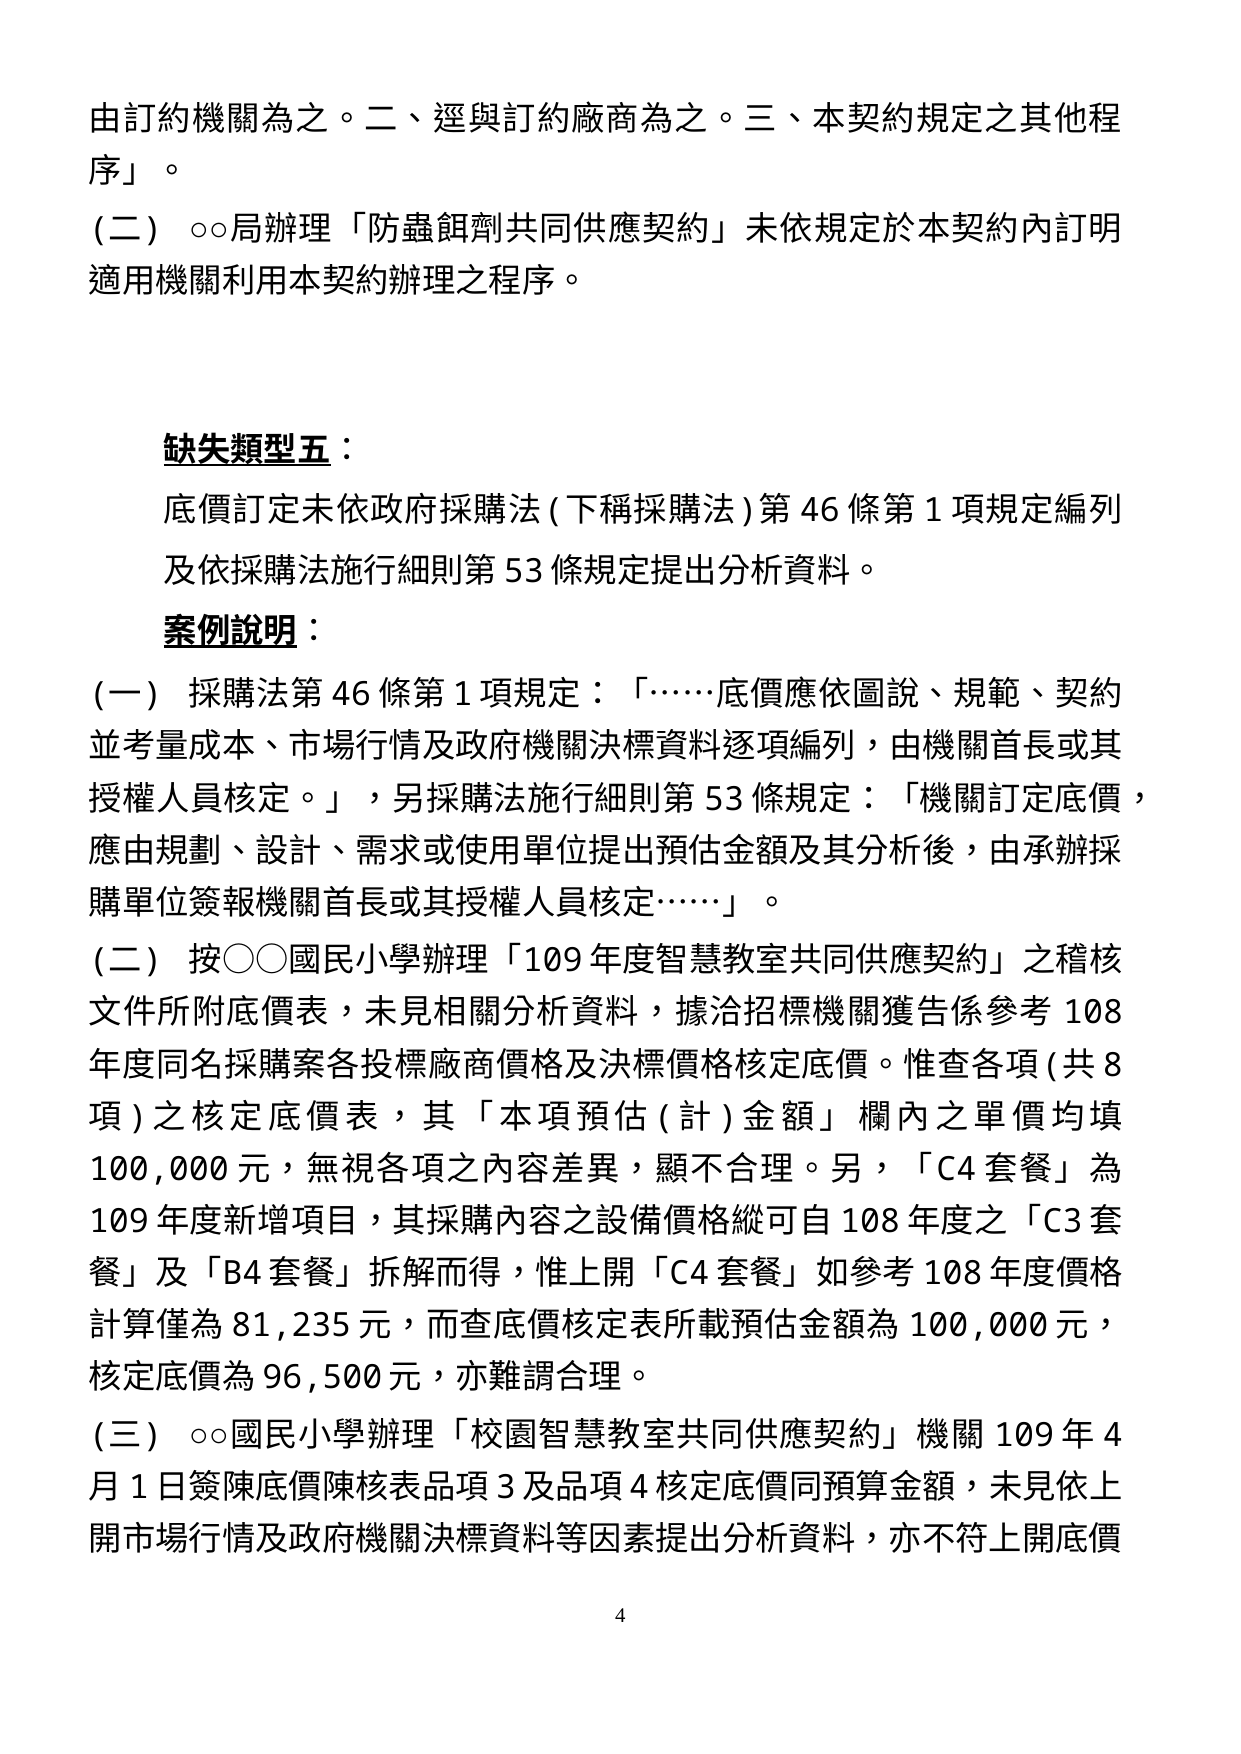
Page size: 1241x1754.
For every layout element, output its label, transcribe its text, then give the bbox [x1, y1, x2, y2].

list ○○國民小學辦理「校園智慧教室共同供應契約」機關109年4月1日簽陳底價陳核表品項3及品項4核定底價同預算金額，未見依上開市場行情及政府機關決標資料等因素提出分析資料，亦不符上開底價 [89, 1404, 1123, 1561]
subtitle 缺失類型五： [164, 423, 1123, 471]
list 採購法第46條第1項規定：「……底價應依圖說、規範、契約並考量成本、市場行情及政府機關決標資料逐項編列，由機關首長或其授權人員核定。」，另採購法施行細則第53條規定：「機關訂定底價，應由規劃、設計、需求或使用單位提出預估金額及其分析後，由承辦採購單位簽報機關首長或其授權人員核定……」。 [89, 664, 1123, 924]
list 由訂約機關為之。二、逕與訂約廠商為之。三、本契約規定之其他程序」。 [89, 89, 1123, 193]
list ○○局辦理「防蟲餌劑共同供應契約」未依規定於本契約內訂明適用機關利用本契約辦理之程序。 [89, 198, 1123, 303]
subtitle 案例說明： [164, 604, 1123, 652]
list 按○○國民小學辦理「109年度智慧教室共同供應契約」之稽核文件所附底價表，未見相關分析資料，據洽招標機關獲告係參考108年度同名採購案各投標廠商價格及決標價格核定底價。惟查各項(共8項)之核定底價表，其「本項預估(計)金額」欄內之單價均填100,000元，無視各項之內容差異，顯不合理。另，「C4套餐」為109年度新增項目，其採購內容之設備價格縱可自108年度之「C3套餐」及「B4套餐」拆解而得，惟上開「C4套餐」如參考108年度價格計算僅為81,235元，而查底價核定表所載預估金額為100,000元，核定底價為96,500元，亦難謂合理。 [89, 930, 1123, 1399]
subtitle 底價訂定未依政府採購法(下稱採購法)第46條第1項規定編列及依採購法施行細則第53條規定提出分析資料。 [164, 483, 1123, 592]
